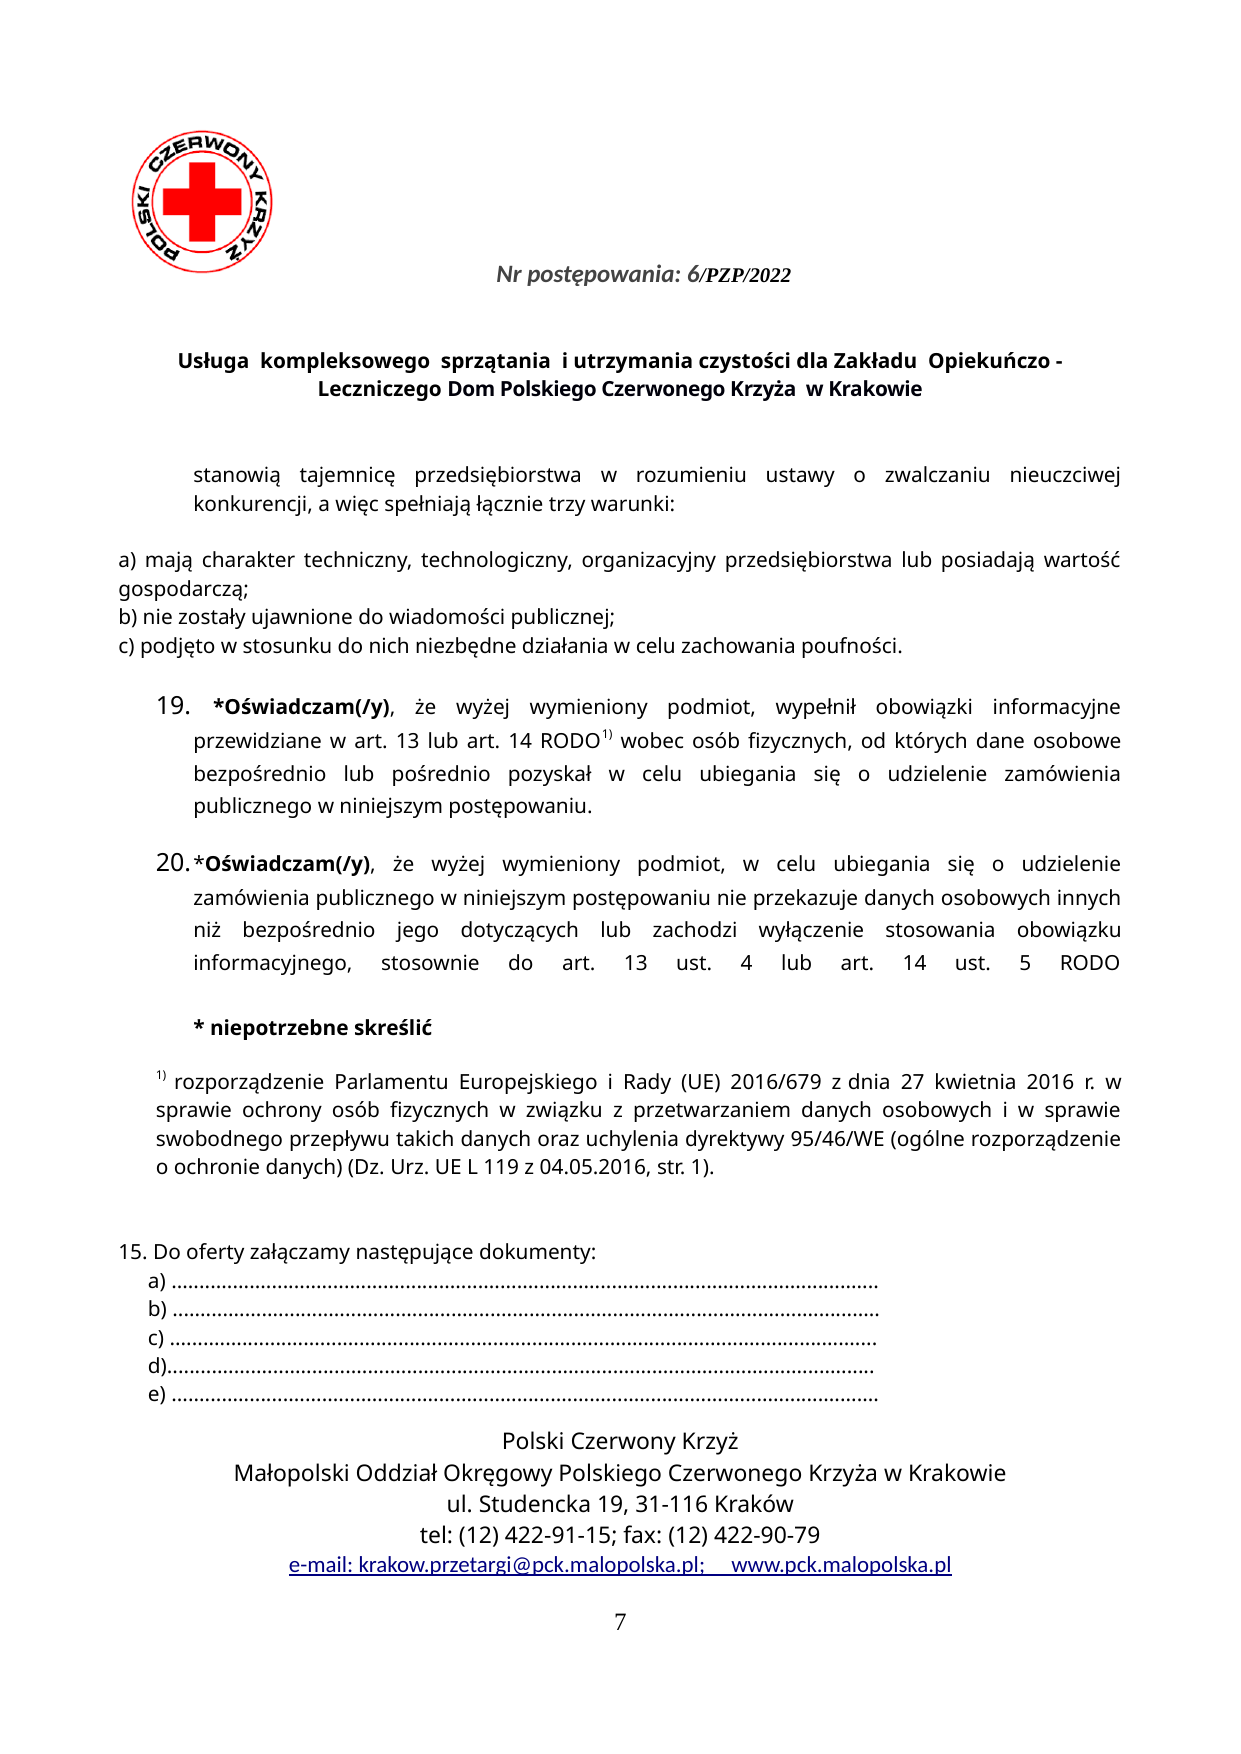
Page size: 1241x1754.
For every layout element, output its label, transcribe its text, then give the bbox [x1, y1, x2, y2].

list c) ............................................................................................................................... [148, 1323, 1122, 1351]
text b) nie zostały ujawnione do wiadomości publicznej; [118, 602, 1122, 631]
text a) mają charakter techniczny, technologiczny, organizacyjny przedsiębiorstwa lub posiadają wartość gospodarczą; [118, 546, 1122, 602]
text 15. Do oferty załączamy następujące dokumenty: [118, 1237, 1122, 1266]
list e) ............................................................................................................................... [148, 1379, 1122, 1408]
list a) ............................................................................................................................... [148, 1266, 1122, 1294]
text c) podjęto w stosunku do nich niezbędne działania w celu zachowania poufności. [118, 631, 1122, 659]
list stanowią tajemnicę przedsiębiorstwa w rozumieniu ustawy o zwalczaniu nieuczciwej konkurencji, a więc spełniają łącznie trzy warunki: [156, 460, 1122, 517]
list *Oświadczam(/y), że wyżej wymieniony podmiot, w celu ubiegania się o udzielenie zamówienia publicznego w niniejszym postępowaniu nie przekazuje danych osobowych innych niż bezpośrednio jego dotyczących lub zachodzi wyłączenie stosowania obowiązku informacyjnego, stosownie do art. 13 ust. 4 lub art. 14 ust. 5 RODO * niepotrzebne skreślić [156, 845, 1122, 1042]
text 1) rozporządzenie Parlamentu Europejskiego i Rady (UE) 2016/679 z dnia 27 kwietnia 2016 r. w sprawie ochrony osób fizycznych w związku z przetwarzaniem danych osobowych i w sprawie swobodnego przepływu takich danych oraz uchylenia dyrektywy 95/46/WE (ogólne rozporządzenie o ochronie danych) (Dz. Urz. UE L 119 z 04.05.2016, str. 1). [156, 1067, 1122, 1181]
list *Oświadczam(/y), że wyżej wymieniony podmiot, wypełnił obowiązki informacyjne przewidziane w art. 13 lub art. 14 RODO1) wobec osób fizycznych, od których dane osobowe bezpośrednio lub pośrednio pozyskał w celu ubiegania się o udzielenie zamówienia publicznego w niniejszym postępowaniu. [156, 688, 1122, 820]
list d)............................................................................................................................... [148, 1351, 1122, 1379]
list b) ............................................................................................................................... [148, 1294, 1122, 1323]
picture [118, 118, 287, 283]
